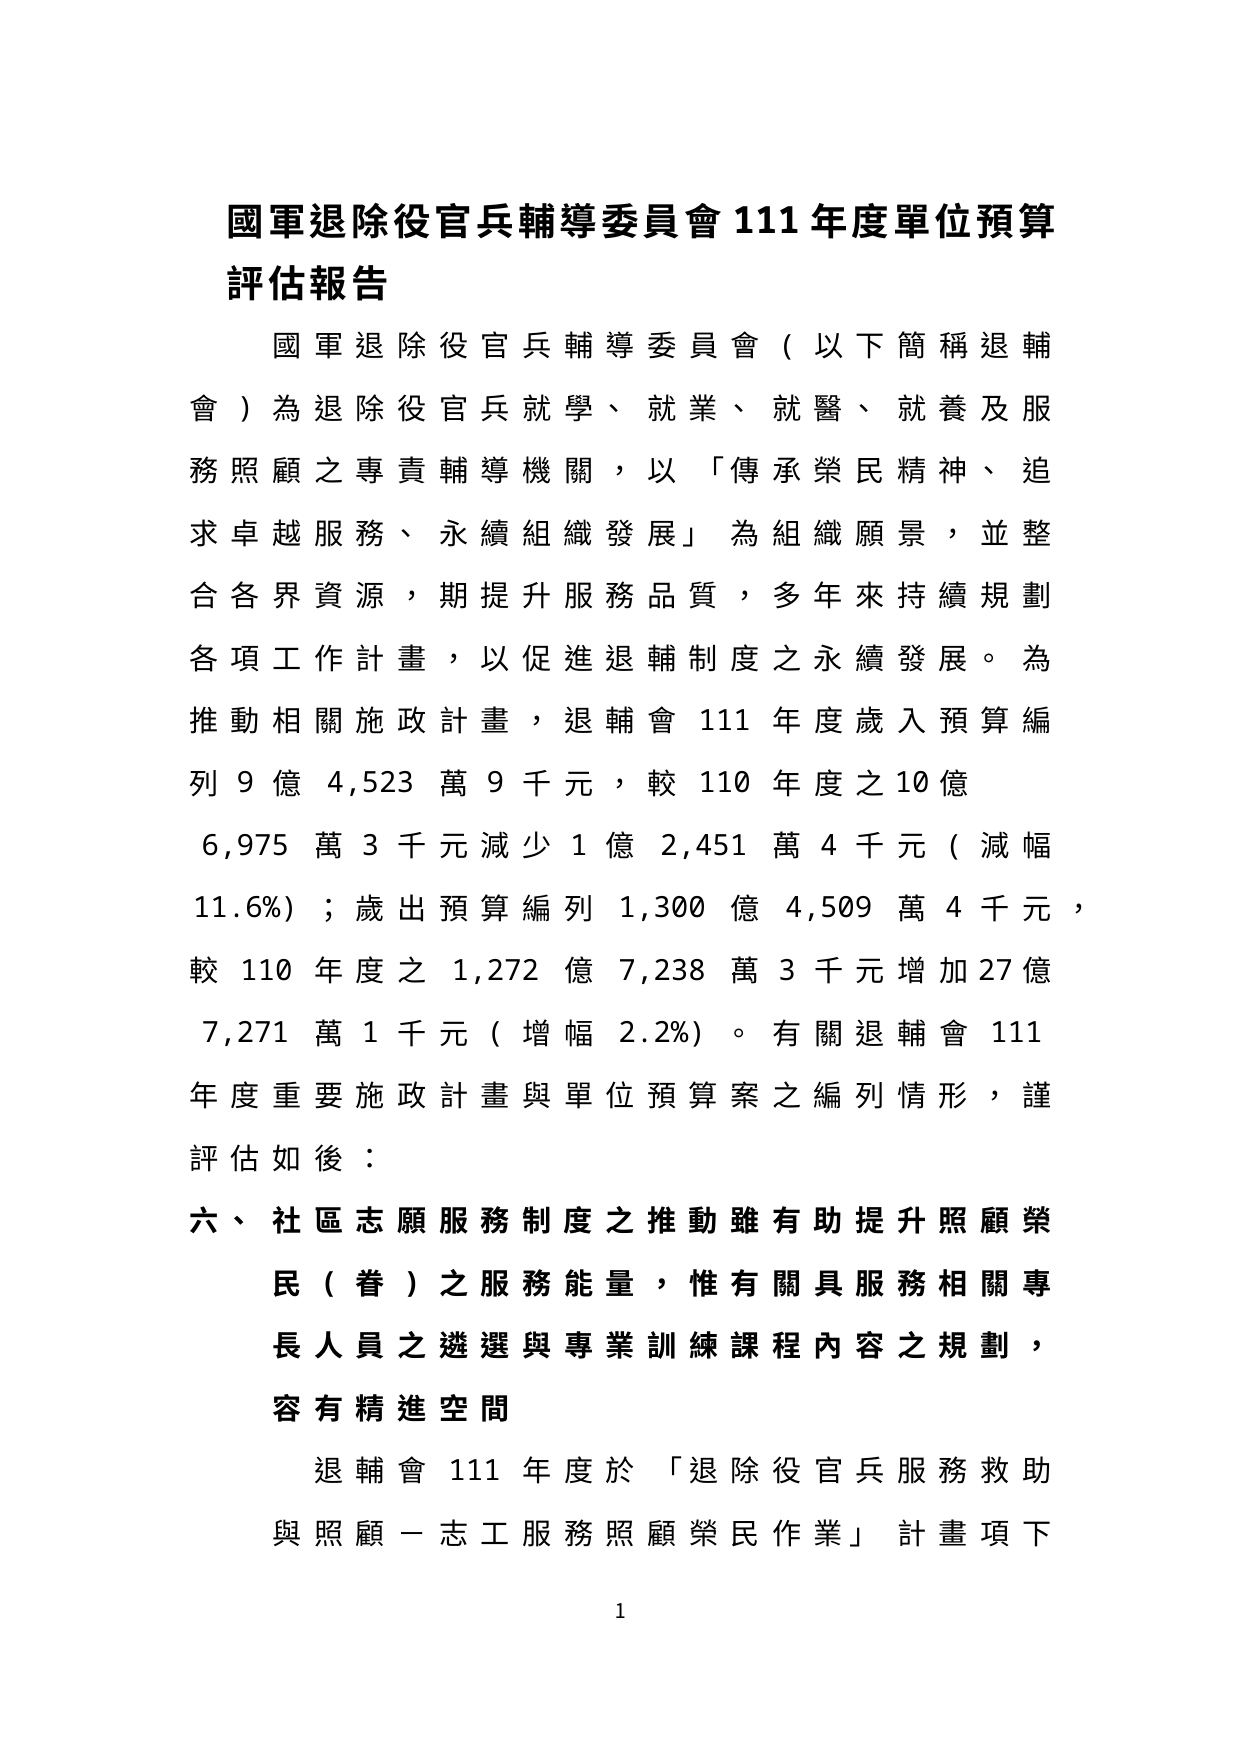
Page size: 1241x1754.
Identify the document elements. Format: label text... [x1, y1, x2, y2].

text 國軍退除役官兵輔導委員會111年度單位預算評估報告 [183, 177, 1058, 302]
text 國軍退除役官兵輔導委員會(以下簡稱退輔會)為退除役官兵就學、就業、就醫、就養及服務照顧之專責輔導機關，以「傳承榮民精神、追求卓越服務、永續組織發展」為組織願景，並整合各界資源，期提升服務品質，多年來持續規劃各項工作計畫，以促進退輔制度之永續發展。為推動相關施政計畫，退輔會111年度歲入預算編列9億4,523萬9千元，較110年度之10億6,975萬3千元減少1億2,451萬4千元(減幅11.6%)；歲出預算編列1,300億4,509萬4千元，較110年度之1,272億7,238萬3千元增加27億7,271萬1千元(增幅2.2%)。有關退輔會111年度重要施政計畫與單位預算案之編列情形，謹評估如後： [183, 302, 1058, 1177]
text 六、社區志願服務制度之推動雖有助提升照顧榮民(眷)之服務能量，惟有關具服務相關專長人員之遴選與專業訓練課程內容之規劃，容有精進空間 [183, 1177, 1058, 1427]
text 退輔會111年度於「退除役官兵服務救助與照顧－志工服務照顧榮民作業」計畫項下 [242, 1427, 1058, 1552]
